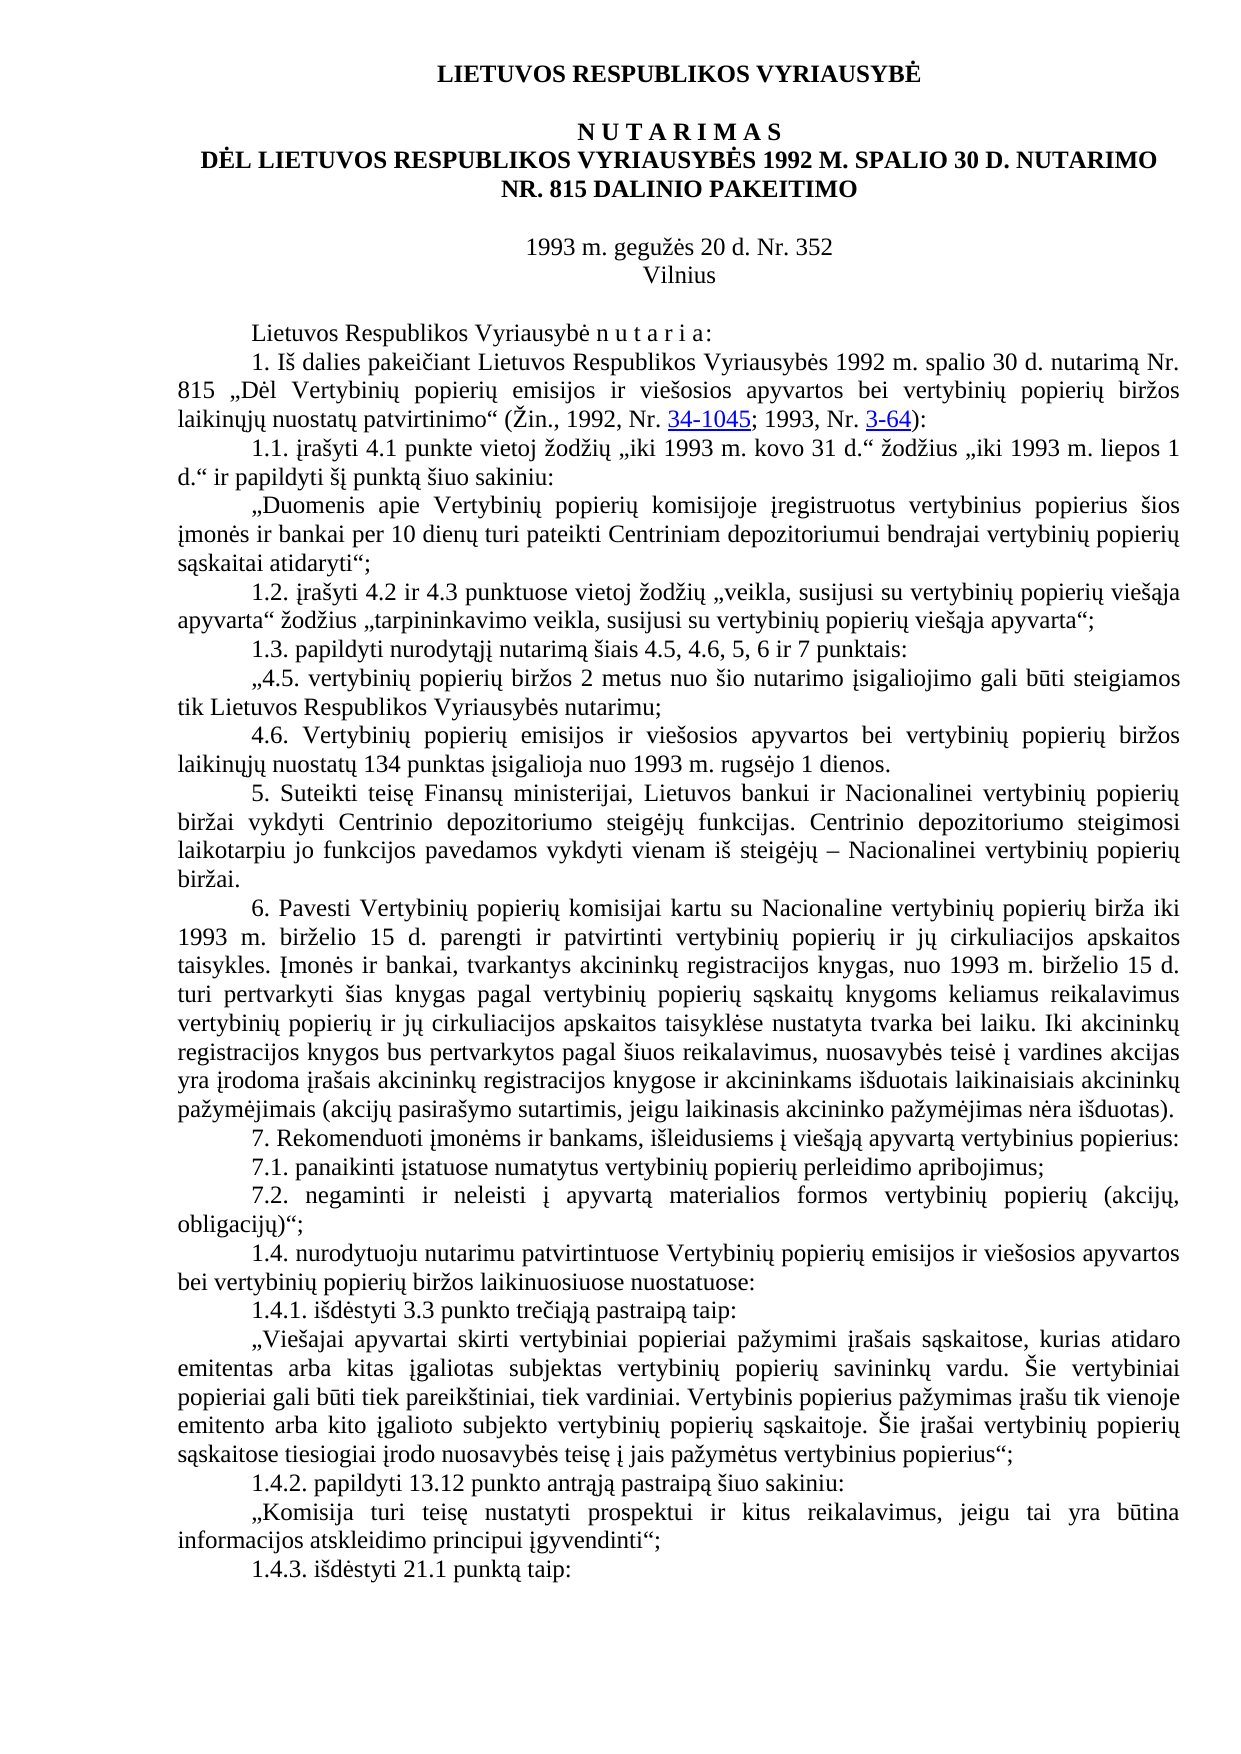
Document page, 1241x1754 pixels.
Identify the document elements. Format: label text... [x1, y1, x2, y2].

text 6. Pavesti Vertybinių popierių komisijai kartu su Nacionaline vertybinių popierių birža iki 1993 m. birželio 15 d. parengti ir patvirtinti vertybinių popierių ir jų cirkuliacijos apskaitos taisykles. Įmonės ir bankai, tvarkantys akcininkų registracijos knygas, nuo 1993 m. birželio 15 d. turi pertvarkyti šias knygas pagal vertybinių popierių sąskaitų knygoms keliamus reikalavimus vertybinių popierių ir jų cirkuliacijos apskaitos taisyklėse nustatyta tvarka bei laiku. Iki akcininkų registracijos knygos bus pertvarkytos pagal šiuos reikalavimus, nuosavybės teisė į vardines akcijas yra įrodoma įrašais akcininkų registracijos knygose ir akcininkams išduotais laikinaisiais akcininkų pažymėjimais (akcijų pasirašymo sutartimis, jeigu laikinasis akcininko pažymėjimas nėra išduotas). [177, 893, 1181, 1123]
text „4.5. vertybinių popierių biržos 2 metus nuo šio nutarimo įsigaliojimo gali būti steigiamos tik Lietuvos Respublikos Vyriausybės nutarimu; [177, 663, 1181, 720]
text 1.3. papildyti nurodytąjį nutarimą šiais 4.5, 4.6, 5, 6 ir 7 punktais: [177, 634, 1181, 663]
text 1.4.2. papildyti 13.12 punkto antrąją pastraipą šiuo sakiniu: [177, 1468, 1181, 1497]
text 7.1. panaikinti įstatuose numatytus vertybinių popierių perleidimo apribojimus; [177, 1152, 1181, 1180]
text 7. Rekomenduoti įmonėms ir bankams, išleidusiems į viešąją apyvartą vertybinius popierius: [177, 1123, 1181, 1152]
text „Viešajai apyvartai skirti vertybiniai popieriai pažymimi įrašais sąskaitose, kurias atidaro emitentas arba kitas įgaliotas subjektas vertybinių popierių savininkų vardu. Šie vertybiniai popieriai gali būti tiek pareikštiniai, tiek vardiniai. Vertybinis popierius pažymimas įrašu tik vienoje emitento arba kito įgalioto subjekto vertybinių popierių sąskaitoje. Šie įrašai vertybinių popierių sąskaitose tiesiogiai įrodo nuosavybės teisę į jais pažymėtus vertybinius popierius“; [177, 1324, 1181, 1468]
text „Komisija turi teisę nustatyti prospektui ir kitus reikalavimus, jeigu tai yra būtina informacijos atskleidimo principui įgyvendinti“; [177, 1497, 1181, 1554]
text „Duomenis apie Vertybinių popierių komisijoje įregistruotus vertybinius popierius šios įmonės ir bankai per 10 dienų turi pateikti Centriniam depozitoriumui bendrajai vertybinių popierių sąskaitai atidaryti“; [177, 490, 1181, 577]
text 1.2. įrašyti 4.2 ir 4.3 punktuose vietoj žodžių „veikla, susijusi su vertybinių popierių viešąja apyvarta“ žodžius „tarpininkavimo veikla, susijusi su vertybinių popierių viešąja apyvarta“; [177, 577, 1181, 634]
text Vilnius [177, 260, 1181, 289]
text 5. Suteikti teisę Finansų ministerijai, Lietuvos bankui ir Nacionalinei vertybinių popierių biržai vykdyti Centrinio depozitoriumo steigėjų funkcijas. Centrinio depozitoriumo steigimosi laikotarpiu jo funkcijos pavedamos vykdyti vienam iš steigėjų – Nacionalinei vertybinių popierių biržai. [177, 778, 1181, 893]
text 1993 m. gegužės 20 d. Nr. 352 [177, 232, 1181, 260]
text 1. Iš dalies pakeičiant Lietuvos Respublikos Vyriausybės 1992 m. spalio 30 d. nutarimą Nr. 815 „Dėl Vertybinių popierių emisijos ir viešosios apyvartos bei vertybinių popierių biržos laikinųjų nuostatų patvirtinimo“ (Žin., 1992, Nr. 34-1045; 1993, Nr. 3-64): [177, 347, 1181, 433]
text 1.4.3. išdėstyti 21.1 punktą taip: [177, 1554, 1181, 1583]
text 1.4. nurodytuoju nutarimu patvirtintuose Vertybinių popierių emisijos ir viešosios apyvartos bei vertybinių popierių biržos laikinuosiuose nuostatuose: [177, 1238, 1181, 1295]
text Lietuvos Respublikos Vyriausybė nutaria: [177, 318, 1181, 347]
text LIETUVOS RESPUBLIKOS VYRIAUSYBĖ [177, 59, 1181, 88]
text 4.6. Vertybinių popierių emisijos ir viešosios apyvartos bei vertybinių popierių biržos laikinųjų nuostatų 134 punktas įsigalioja nuo 1993 m. rugsėjo 1 dienos. [177, 720, 1181, 778]
text N U T A R I M A S [177, 117, 1181, 145]
text 7.2. negaminti ir neleisti į apyvartą materialios formos vertybinių popierių (akcijų, obligacijų)“; [177, 1180, 1181, 1238]
text 1.1. įrašyti 4.1 punkte vietoj žodžių „iki 1993 m. kovo 31 d.“ žodžius „iki 1993 m. liepos 1 d.“ ir papildyti šį punktą šiuo sakiniu: [177, 433, 1181, 490]
text 1.4.1. išdėstyti 3.3 punkto trečiąją pastraipą taip: [177, 1295, 1181, 1324]
text DĖL LIETUVOS RESPUBLIKOS VYRIAUSYBĖS 1992 M. SPALIO 30 D. NUTARIMO NR. 815 DALINIO PAKEITIMO [177, 145, 1181, 203]
